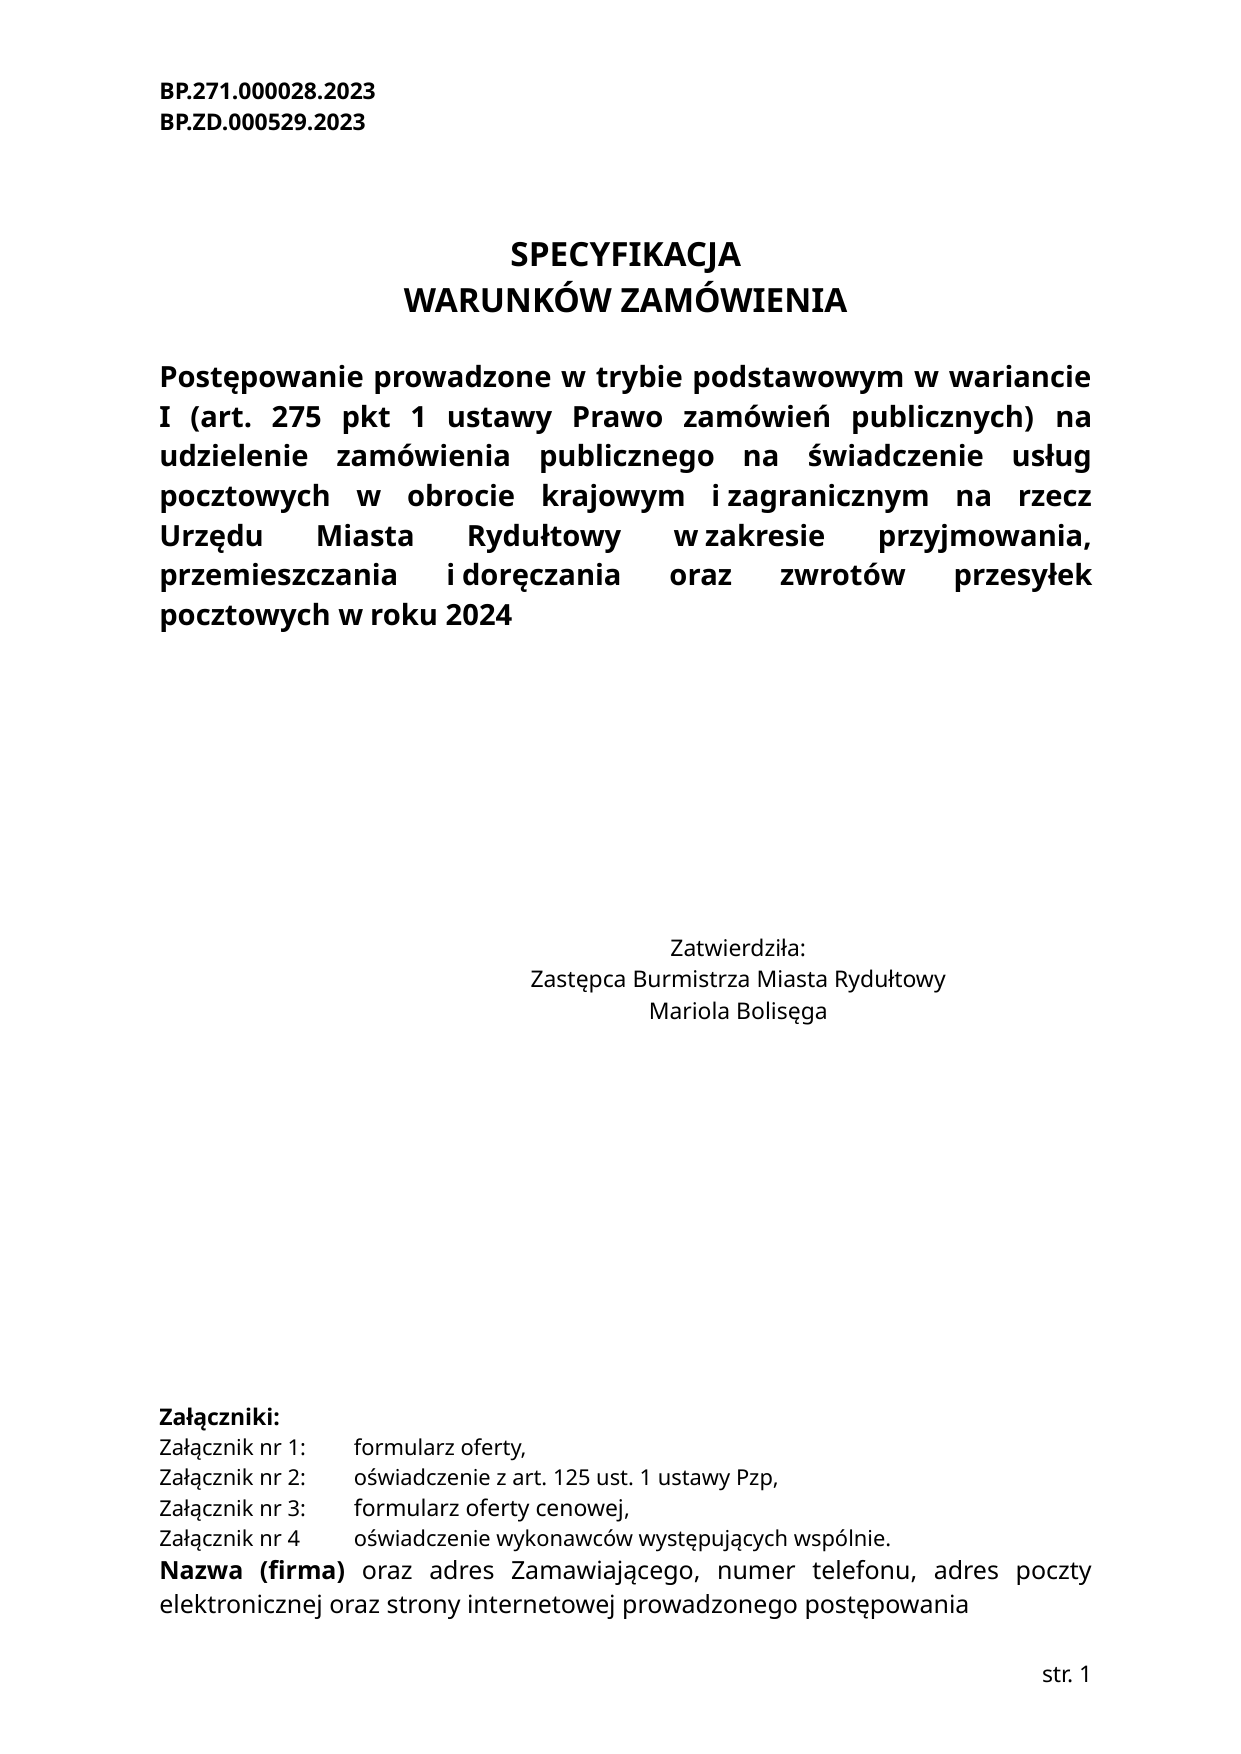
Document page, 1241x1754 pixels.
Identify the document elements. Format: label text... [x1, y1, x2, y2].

text Postępowanie prowadzone w trybie podstawowym w wariancie I (art. 275 pkt 1 ustawy Prawo zamówień publicznych) na udzielenie zamówienia publicznego na świadczenie usług pocztowych w obrocie krajowym i zagranicznym na rzecz Urzędu Miasta Rydułtowy w zakresie przyjmowania, przemieszczania i doręczania oraz zwrotów przesyłek pocztowych w roku 2024 [159, 356, 1092, 634]
text Załącznik nr 4 oświadczenie wykonawców występujących wspólnie. [159, 1523, 1092, 1553]
text Załącznik nr 3: formularz oferty cenowej, [159, 1492, 1092, 1523]
text Zastępca Burmistrza Miasta Rydułtowy [159, 963, 1092, 994]
text Mariola Bolisęga [159, 994, 1092, 1026]
text Załączniki: [159, 1401, 1092, 1432]
text BP.271.000028.2023 [159, 75, 1092, 106]
text WARUNKÓW ZAMÓWIENIA [159, 277, 1092, 322]
text Zatwierdziła: [159, 932, 1092, 963]
text Załącznik nr 2: oświadczenie z art. 125 ust. 1 ustawy Pzp, [159, 1462, 1092, 1492]
text Nazwa (firma) oraz adres Zamawiającego, numer telefonu, adres poczty elektronicznej oraz strony internetowej prowadzonego postępowania [159, 1553, 1092, 1621]
text Załącznik nr 1: formularz oferty, [159, 1432, 1092, 1462]
text BP.ZD.000529.2023 [159, 106, 1092, 137]
text SPECYFIKACJA [159, 231, 1092, 277]
